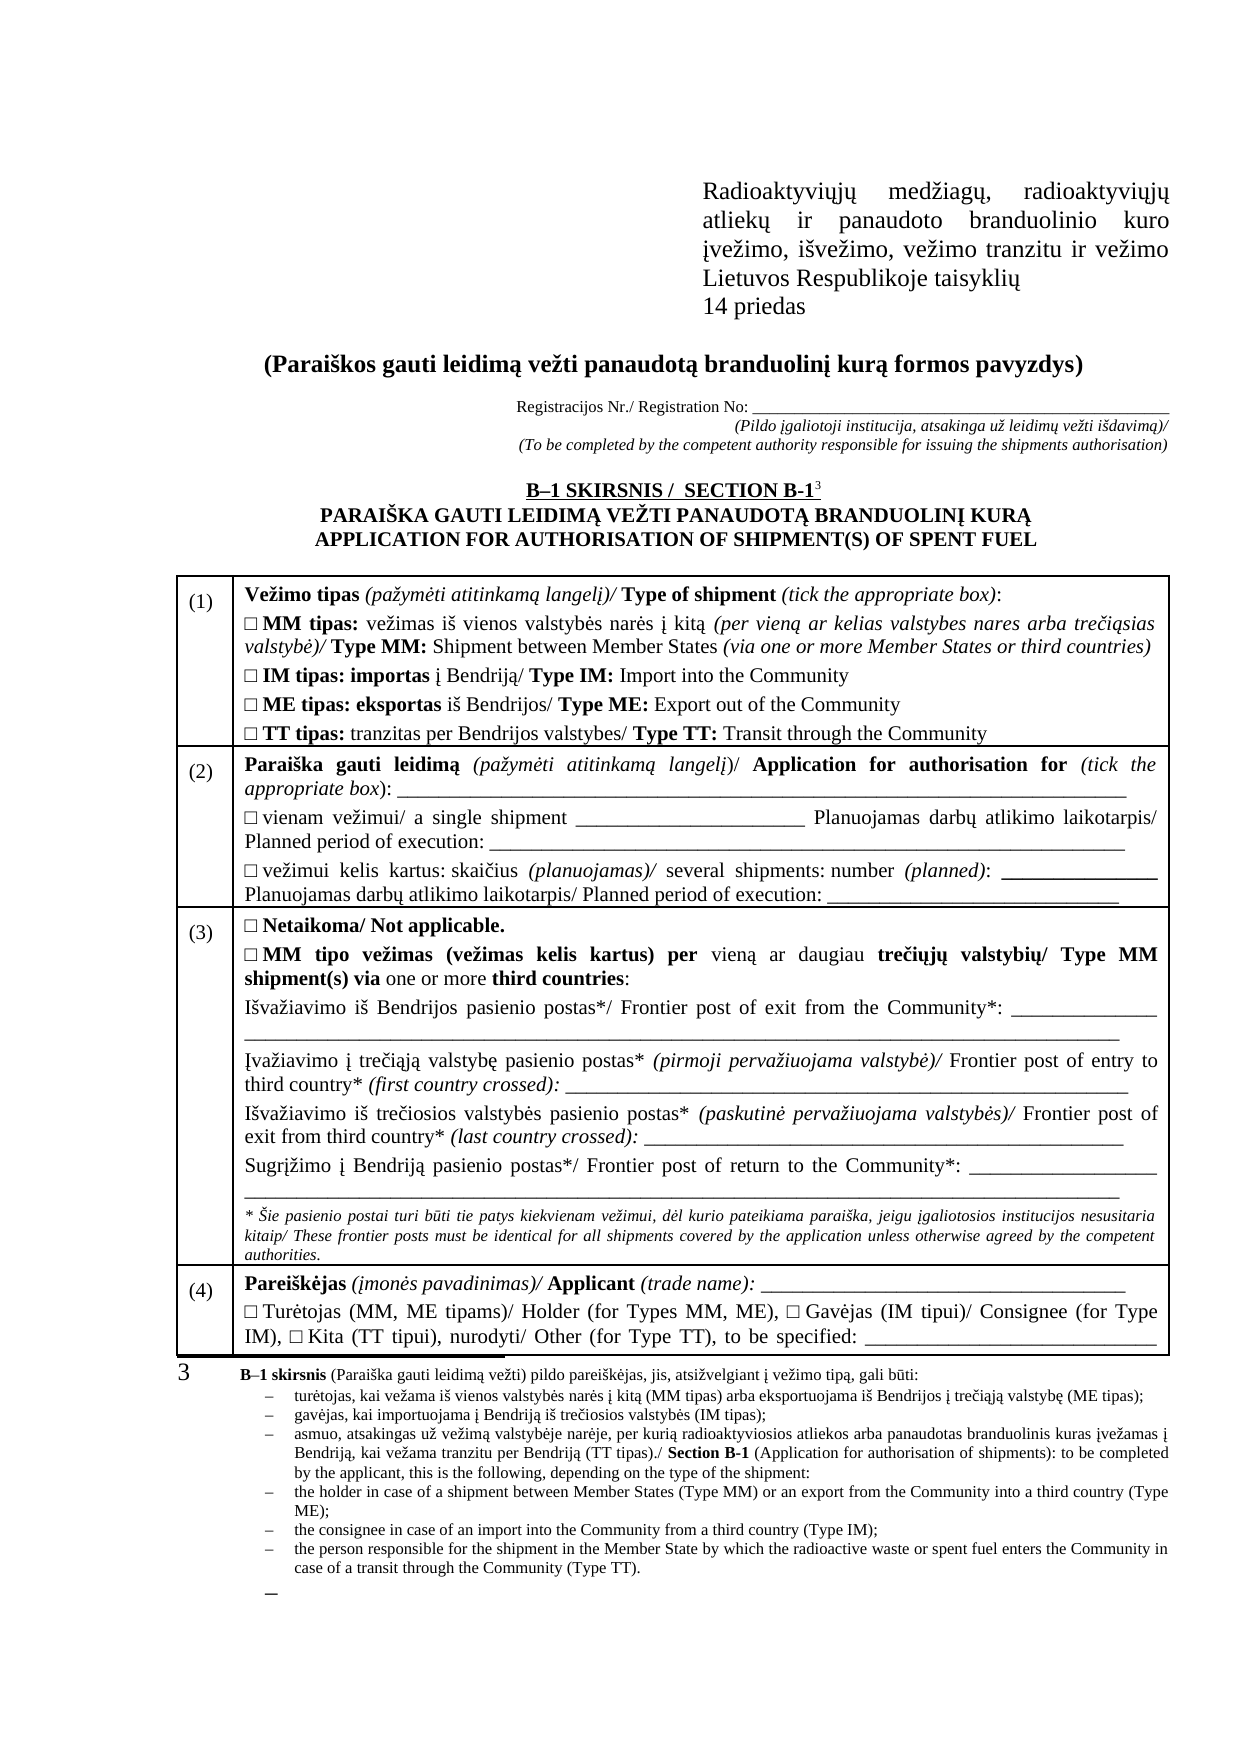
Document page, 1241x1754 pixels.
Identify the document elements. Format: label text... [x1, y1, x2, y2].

text 14 priedas [702, 291, 1169, 320]
text – the holder in case of a shipment between Member States (Type MM) or an export from the Community into a third country (Type ME); [265, 1482, 1169, 1520]
text B–1 skirsnis (Paraiška gauti leidimą vežti) pildo pareiškėjas, jis, atsižvelgiant į vežimo tipą, gali būti: [177, 1357, 1169, 1386]
text paraiška GAUTI leidimĄ vežti panaudotą BRANDUOLINĮ kurą [177, 502, 1169, 527]
table_cell □ Netaikoma/ Not applicable. □ MM tipo vežimas (vežimas kelis kartus) per vieną ar daugiau trečiųjų valstybių/ Type MM shipment(s) via one or more third countries: Išvažiavimo iš Bendrijos pasienio postas*/ Frontier post of exit from the Community*: ______________ ____________________________________________________________________________________ Įvažiavimo į trečiąją valstybę pasienio postas* (pirmoji pervažiuojama valstybė)/ Frontier post of entry to third country* (first country crossed): ______________________________________________________ Išvažiavimo iš trečiosios valstybės pasienio postas* (paskutinė pervažiuojama valstybės)/ Frontier post of exit from third country* (last country crossed): ______________________________________________ Sugrįžimo į Bendriją pasienio postas*/ Frontier post of return to the Community*: __________________ ____________________________________________________________________________________ * Šie pasienio postai turi būti tie patys kiekvienam vežimui, dėl kurio pateikiama paraiška, jeigu įgaliotosios institucijos nesusitaria kitaip/ These frontier posts must be identical for all shipments covered by the application unless otherwise agreed by the competent authorities. [234, 908, 1168, 1264]
text (Pildo įgaliotoji institucija, atsakinga už leidimų vežti išdavimą)/ [177, 416, 1169, 435]
table_cell (3) [178, 908, 232, 1264]
table_header Vežimo tipas (pažymėti atitinkamą langelį)/ Type of shipment (tick the appropriate box): □ MM tipas: vežimas iš vienos valstybės narės į kitą (per vieną ar kelias valstybes nares arba trečiąsias valstybė)/ Type MM: Shipment between Member States (via one or more Member States or third countries) □ IM tipas: importas į Bendriją/ Type IM: Import into the Community □ ME tipas: eksportas iš Bendrijos/ Type ME: Export out of the Community □ TT tipas: tranzitas per Bendrijos valstybes/ Type TT: Transit through the Community [234, 577, 1168, 745]
table_header (1) [178, 577, 232, 745]
table_cell Paraiška gauti leidimą (pažymėti atitinkamą langelį)/ Application for authorisation for (tick the appropriate box): ______________________________________________________________________ □ vienam vežimui/ a single shipment ______________________ Planuojamas darbų atlikimo laikotarpis/ Planned period of execution: _____________________________________________________________ □ vežimui kelis kartus: skaičius (planuojamas)/ several shipments: number (planned): _______________ Planuojamas darbų atlikimo laikotarpis/ Planned period of execution: ____________________________ [234, 747, 1168, 906]
text APPLICATION for AUTHORISATION of SHIPMENT(S) of SPENT FUEL [177, 527, 1169, 551]
text – the person responsible for the shipment in the Member State by which the radioactive waste or spent fuel enters the Community in case of a transit through the Community (Type TT). [265, 1539, 1169, 1577]
text – turėtojas, kai vežama iš vienos valstybės narės į kitą (MM tipas) arba eksportuojama iš Bendrijos į trečiąją valstybę (ME tipas); [265, 1386, 1169, 1405]
text Registracijos Nr./ Registration No: __________________________________________________ [177, 397, 1169, 416]
table_cell (4) [178, 1266, 232, 1354]
table_cell (2) [178, 747, 232, 906]
text Radioaktyviųjų medžiagų, radioaktyviųjų atliekų ir panaudoto branduolinio kuro įvežimo, išvežimo, vežimo tranzitu ir vežimo Lietuvos Respublikoje taisyklių [702, 176, 1169, 291]
text (To be completed by the competent authority responsible for issuing the shipments authorisation) [177, 435, 1169, 454]
text – asmuo, atsakingas už vežimą valstybėje narėje, per kurią radioaktyviosios atliekos arba panaudotas branduolinis kuras įvežamas į Bendriją, kai vežama tranzitu per Bendriją (TT tipas)./ Section B-1 (Application for authorisation of shipments): to be completed by the applicant, this is the following, depending on the type of the shipment: [265, 1424, 1169, 1482]
table_cell Pareiškėjas (įmonės pavadinimas)/ Applicant (trade name): ___________________________________ □ Turėtojas (MM, ME tipams)/ Holder (for Types MM, ME), □ Gavėjas (IM tipui)/ Consignee (for Type IM), □ Kita (TT tipui), nurodyti/ Other (for Type TT), to be specified: ____________________________ [234, 1266, 1168, 1354]
text – [265, 1577, 1169, 1606]
text B–1 skirsnis / SECTION B-1 [177, 478, 1169, 502]
text (Paraiškos gauti leidimą vežti panaudotą branduolinį kurą formos pavyzdys) [177, 349, 1169, 378]
text – gavėjas, kai importuojama į Bendriją iš trečiosios valstybės (IM tipas); [265, 1405, 1169, 1424]
text – the consignee in case of an import into the Community from a third country (Type IM); [265, 1520, 1169, 1539]
